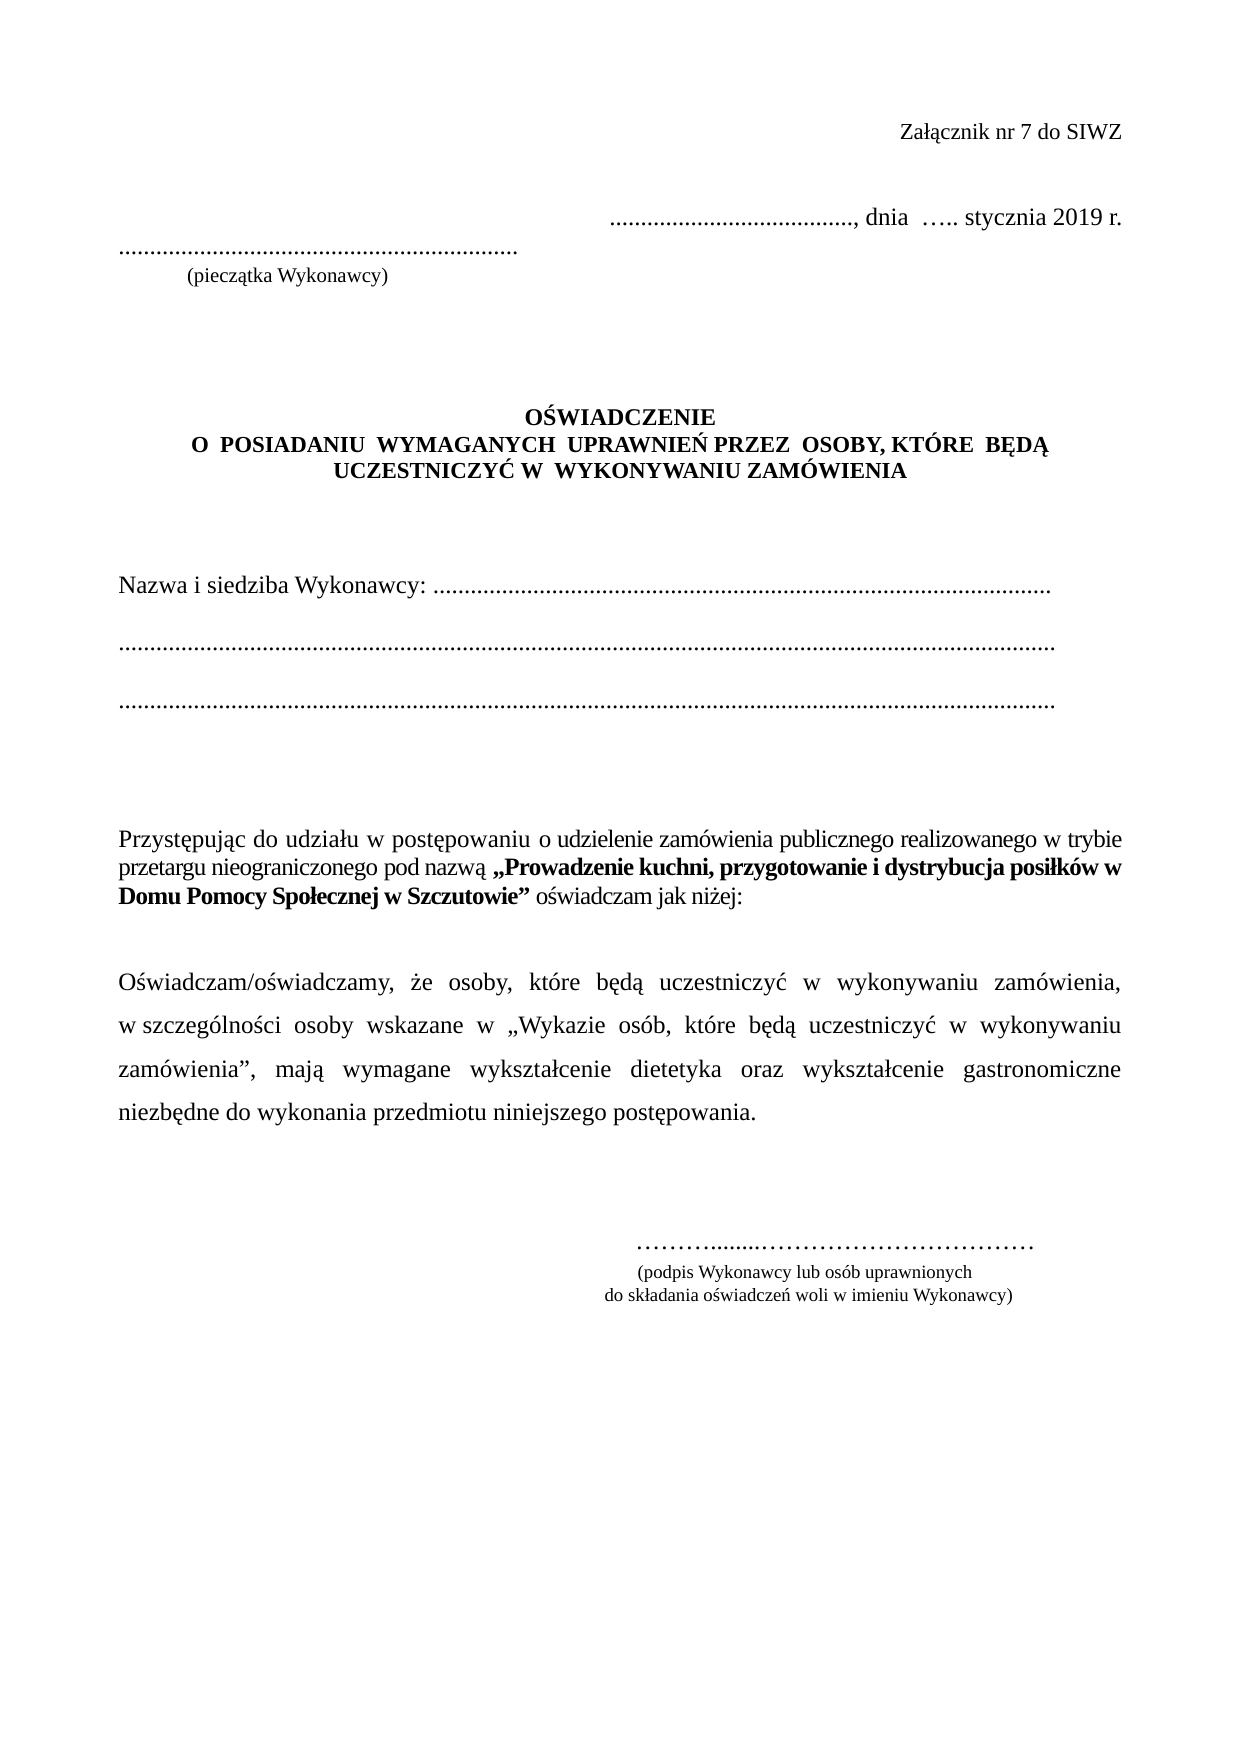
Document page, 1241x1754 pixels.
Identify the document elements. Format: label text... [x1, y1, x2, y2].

text (podpis Wykonawcy lub osób uprawnionych [118, 1255, 1122, 1284]
text ......................................., dnia ….. stycznia 2019 r. [118, 202, 1122, 231]
text Przystępując do udziału w postępowaniu o udzielenie zamówienia publicznego realizowanego w trybie przetargu nieograniczonego pod nazwą „Prowadzenie kuchni, przygotowanie i dystrybucja posiłków w Domu Pomocy Społecznej w Szczutowie” oświadczam jak niżej: [118, 824, 1122, 910]
text ………........…………………………… [118, 1226, 1122, 1255]
text (pieczątka Wykonawcy) [118, 259, 1122, 288]
text do składania oświadczeń woli w imieniu Wykonawcy) [118, 1284, 1122, 1305]
text ...................................................................................................................................................... [118, 685, 1122, 713]
text ................................................................ [118, 231, 1122, 259]
text OŚWIADCZENIE [118, 403, 1122, 431]
text Oświadczam/oświadczamy, że osoby, które będą uczestniczyć w wykonywaniu zamówienia, w szczególności osoby wskazane w „Wykazie osób, które będą uczestniczyć w wykonywaniu zamówienia”, mają wymagane wykształcenie dietetyka oraz wykształcenie gastronomiczne niezbędne do wykonania przedmiotu niniejszego postępowania. [118, 967, 1122, 1126]
text O POSIADANIU WYMAGANYCH UPRAWNIEŃ PRZEZ OSOBY, KTÓRE BĘDĄ UCZESTNICZYĆ W WYKONYWANIU ZAMÓWIENIA [118, 431, 1122, 483]
text Nazwa i siedziba Wykonawcy: ................................................................................................... [118, 570, 1122, 598]
text Załącznik nr 7 do SIWZ [118, 118, 1122, 144]
text ...................................................................................................................................................... [118, 627, 1122, 656]
